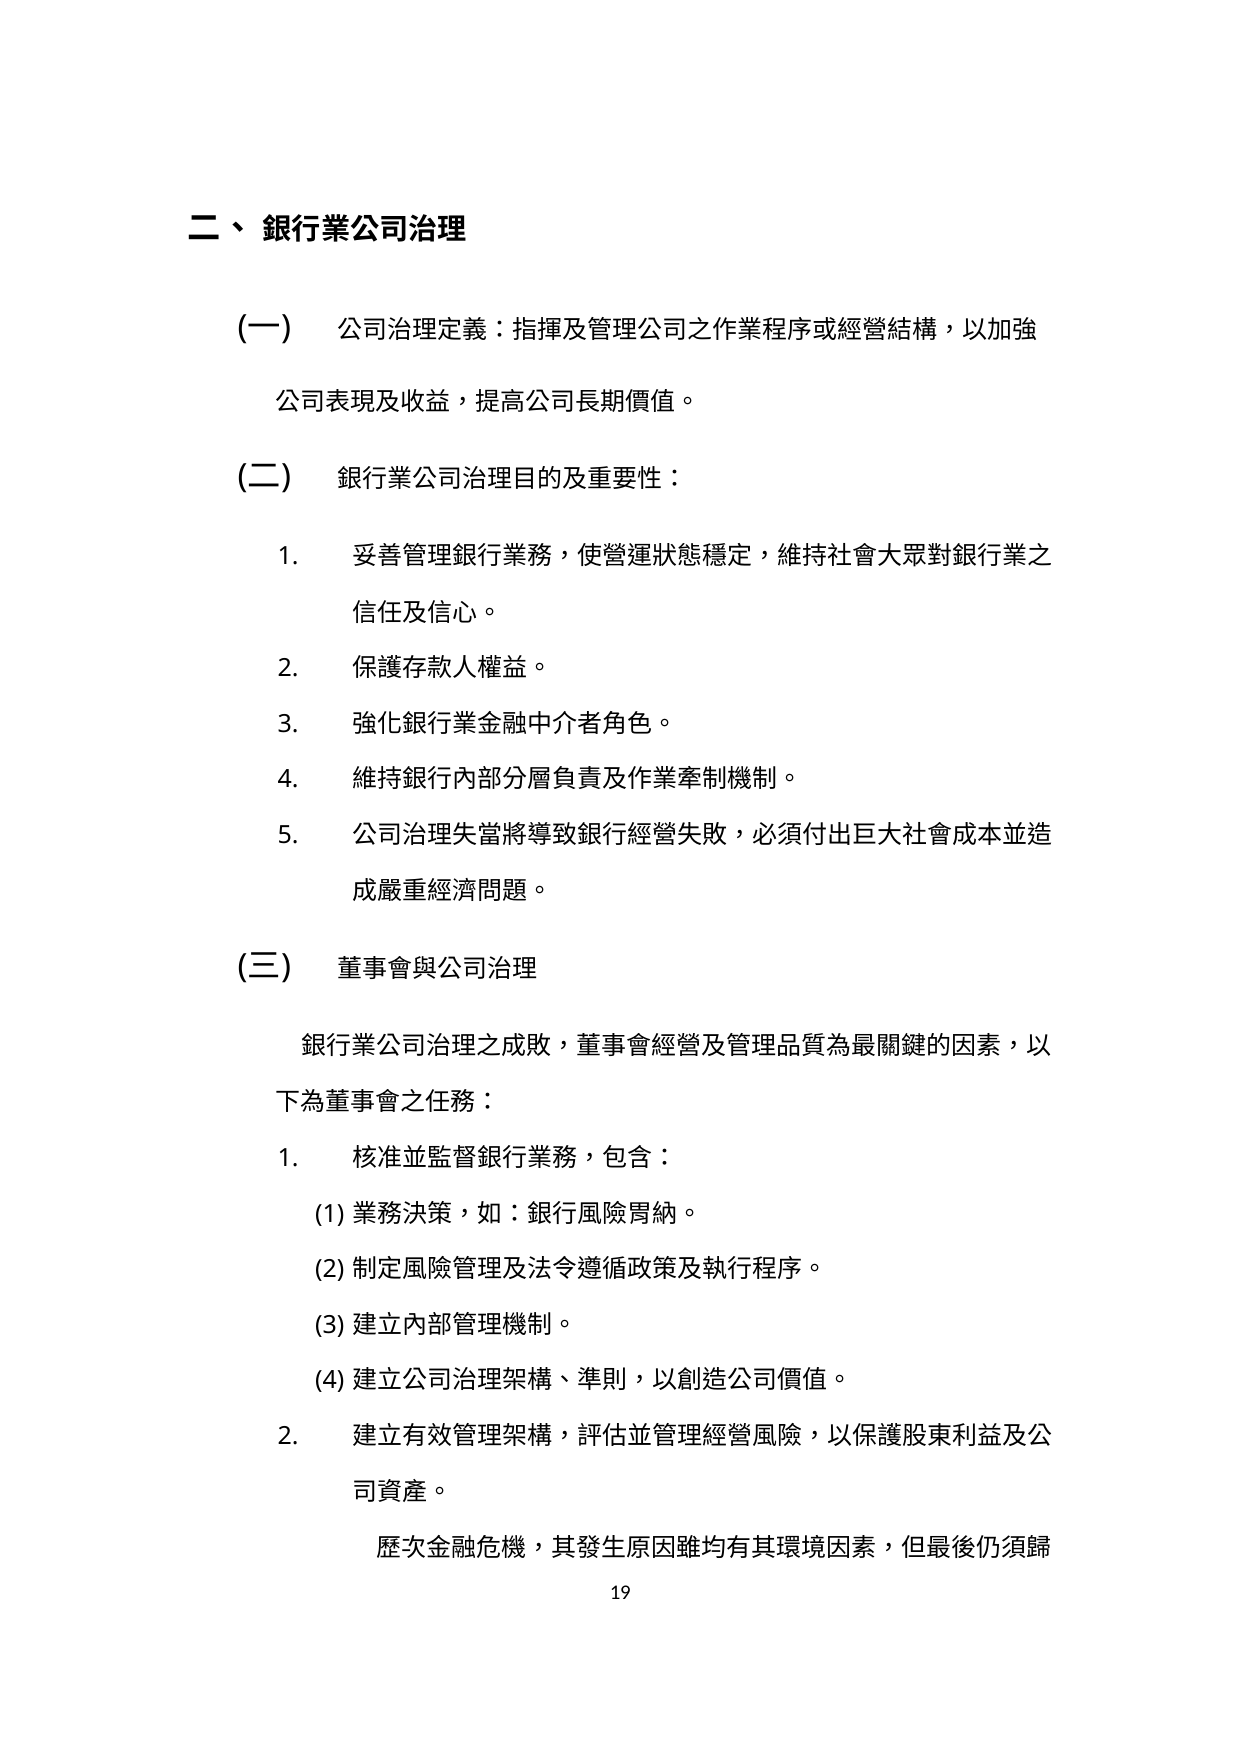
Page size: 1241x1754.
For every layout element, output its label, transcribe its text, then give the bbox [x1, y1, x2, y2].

list 公司治理失當將導致銀行經營失敗，必須付出巨大社會成本並造成嚴重經濟問題。 [277, 814, 1053, 908]
list 業務決策，如：銀行風險胃納。 [315, 1192, 1053, 1230]
list 制定風險管理及法令遵循政策及執行程序。 [315, 1248, 1053, 1286]
list 銀行業公司治理 [187, 187, 1053, 262]
list 保護存款人權益。 [277, 647, 1053, 684]
text 銀行業公司治理之成敗，董事會經營及管理品質為最關鍵的因素，以下為董事會之任務： [275, 1025, 1053, 1119]
list 公司治理定義：指揮及管理公司之作業程序或經營結構，以加強公司表現及收益，提高公司長期價值。 [237, 287, 1053, 418]
list 董事會與公司治理 [237, 926, 1053, 1001]
list 維持銀行內部分層負責及作業牽制機制。 [277, 758, 1053, 796]
list 核准並監督銀行業務，包含： [277, 1137, 1053, 1174]
text 歷次金融危機，其發生原因雖均有其環境因素，但最後仍須歸 [350, 1527, 1053, 1564]
list 妥善管理銀行業務，使營運狀態穩定，維持社會大眾對銀行業之信任及信心。 [277, 535, 1053, 629]
list 銀行業公司治理目的及重要性： [237, 436, 1053, 511]
list 建立公司治理架構、準則，以創造公司價值。 [315, 1359, 1053, 1397]
list 建立有效管理架構，評估並管理經營風險，以保護股東利益及公司資產。 [277, 1415, 1053, 1509]
list 強化銀行業金融中介者角色。 [277, 703, 1053, 740]
list 建立內部管理機制。 [315, 1304, 1053, 1341]
